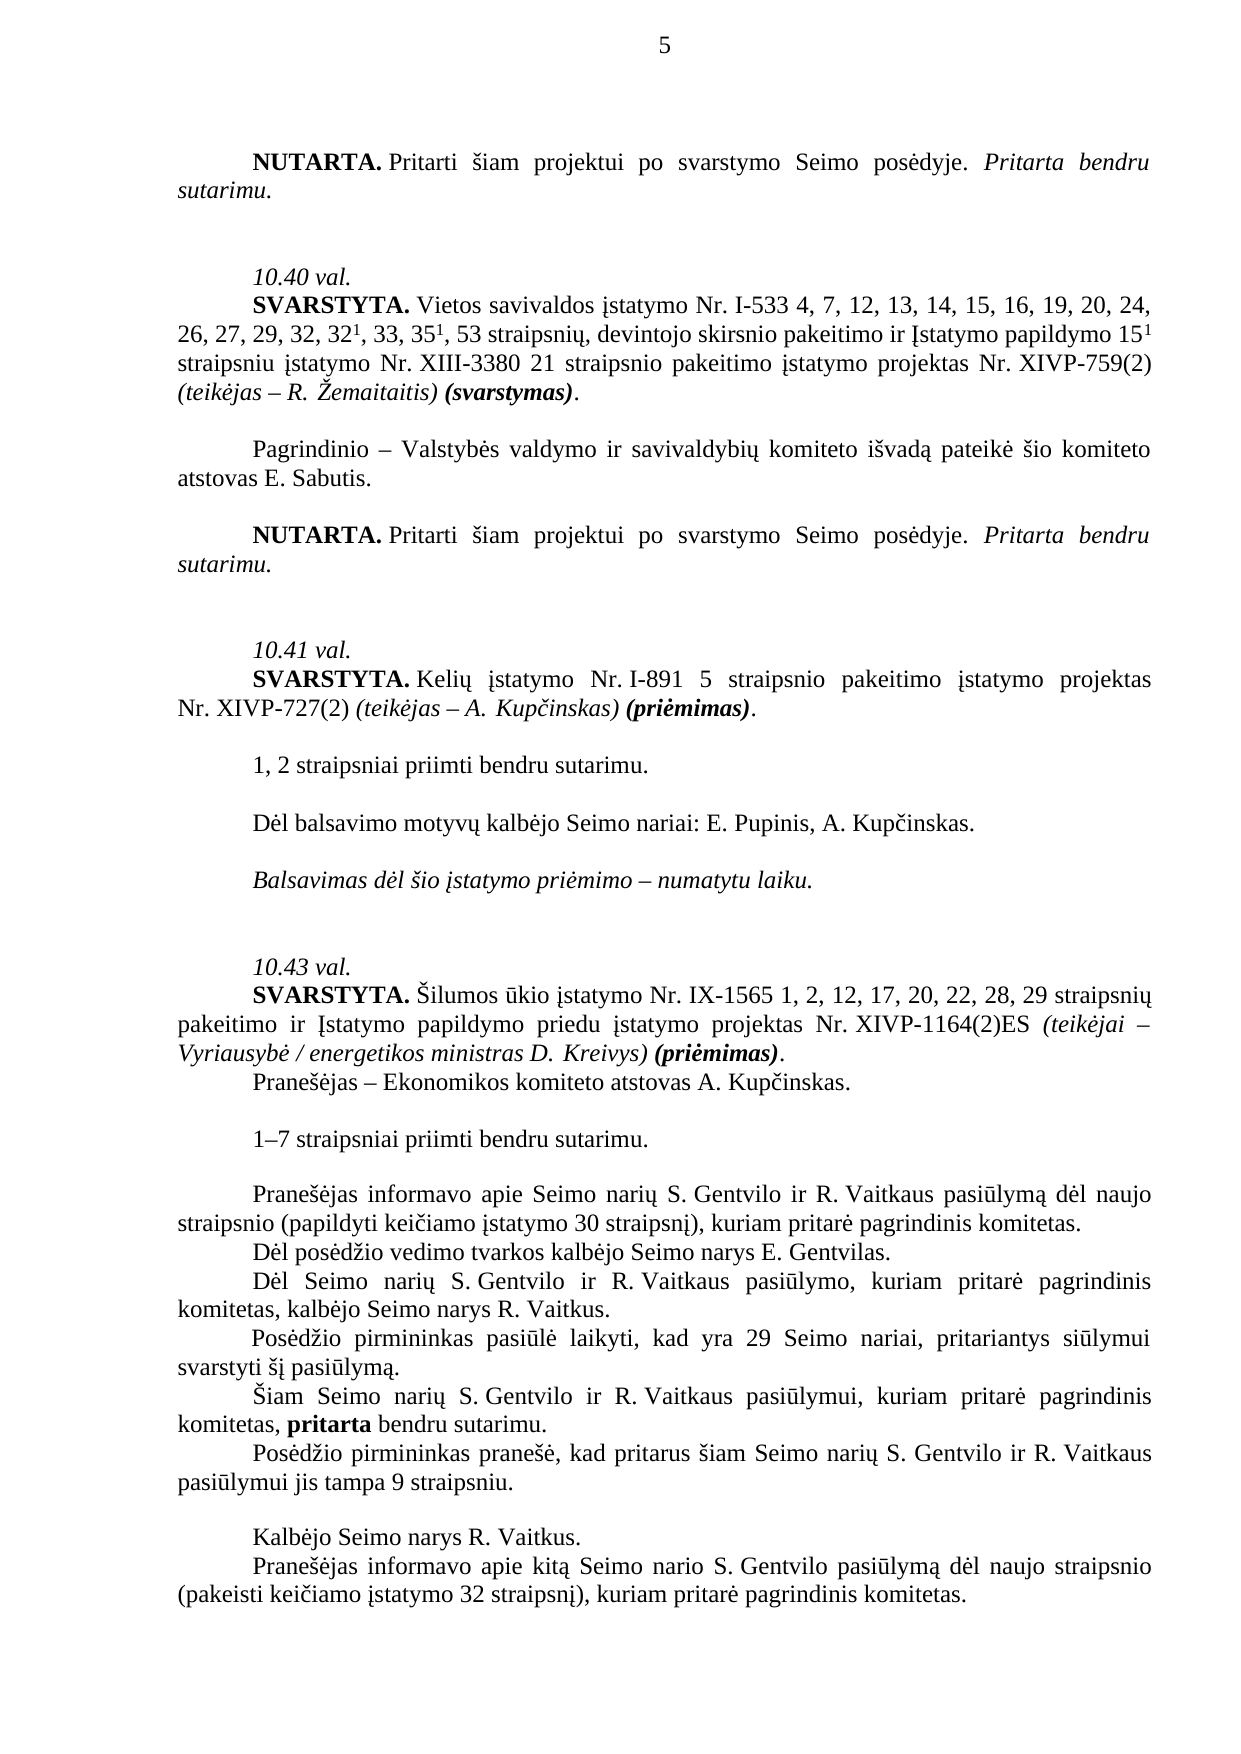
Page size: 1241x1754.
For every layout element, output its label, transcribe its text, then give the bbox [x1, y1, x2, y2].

text Pagrindinio – Valstybės valdymo ir savivaldybių komiteto išvadą pateikė šio komiteto atstovas E. Sabutis. [177, 434, 1152, 492]
text Dėl Seimo narių S. Gentvilo ir R. Vaitkaus pasiūlymo, kuriam pritarė pagrindinis komitetas, kalbėjo Seimo narys R. Vaitkus. [177, 1266, 1152, 1323]
text 1, 2 straipsniai priimti bendru sutarimu. [177, 751, 1152, 779]
text SVARSTYTA. Kelių įstatymo Nr. I-891 5 straipsnio pakeitimo įstatymo projektas Nr. XIVP-727(2) (teikėjas – A. Kupčinskas) (priėmimas). [177, 664, 1152, 722]
text Posėdžio pirmininkas pranešė, kad pritarus šiam Seimo narių S. Gentvilo ir R. Vaitkaus pasiūlymui jis tampa 9 straipsniu. [177, 1438, 1152, 1496]
text 1–7 straipsniai priimti bendru sutarimu. [177, 1124, 1152, 1153]
text Pranešėjas – Ekonomikos komiteto atstovas A. Kupčinskas. [177, 1067, 1152, 1096]
text Kalbėjo Seimo narys R. Vaitkus. [177, 1522, 1152, 1551]
text Dėl posėdžio vedimo tvarkos kalbėjo Seimo narys E. Gentvilas. [177, 1237, 1152, 1266]
text Balsavimas dėl šio įstatymo priėmimo – numatytu laiku. [177, 866, 1152, 894]
text Pranešėjas informavo apie kitą Seimo nario S. Gentvilo pasiūlymą dėl naujo straipsnio (pakeisti keičiamo įstatymo 32 straipsnį), kuriam pritarė pagrindinis komitetas. [177, 1551, 1152, 1608]
text NUTARTA. Pritarti šiam projektui po svarstymo Seimo posėdyje. Pritarta bendru sutarimu. [177, 147, 1152, 204]
text Posėdžio pirmininkas pasiūlė laikyti, kad yra 29 Seimo nariai, pritariantys siūlymui svarstyti šį pasiūlymą. [177, 1323, 1152, 1381]
text Šiam Seimo narių S. Gentvilo ir R. Vaitkaus pasiūlymui, kuriam pritarė pagrindinis komitetas, pritarta bendru sutarimu. [177, 1381, 1152, 1438]
text NUTARTA. Pritarti šiam projektui po svarstymo Seimo posėdyje. Pritarta bendru sutarimu. [177, 521, 1152, 578]
text Pranešėjas informavo apie Seimo narių S. Gentvilo ir R. Vaitkaus pasiūlymą dėl naujo straipsnio (papildyti keičiamo įstatymo 30 straipsnį), kuriam pritarė pagrindinis komitetas. [177, 1179, 1152, 1237]
text 10.41 val. [177, 636, 1152, 664]
text 10.43 val. [177, 952, 1152, 981]
text Dėl balsavimo motyvų kalbėjo Seimo nariai: E. Pupinis, A. Kupčinskas. [177, 808, 1152, 837]
text SVARSTYTA. Vietos savivaldos įstatymo Nr. I-533 4, 7, 12, 13, 14, 15, 16, 19, 20, 24, 26, 27, 29, 32, 321, 33, 351, 53 straipsnių, devintojo skirsnio pakeitimo ir Įstatymo papildymo 151 straipsniu įstatymo Nr. XIII-3380 21 straipsnio pakeitimo įstatymo projektas Nr. XIVP-759(2) (teikėjas – R. Žemaitaitis) (svarstymas). [177, 291, 1152, 406]
text 10.40 val. [177, 262, 1152, 291]
text SVARSTYTA. Šilumos ūkio įstatymo Nr. IX-1565 1, 2, 12, 17, 20, 22, 28, 29 straipsnių pakeitimo ir Įstatymo papildymo priedu įstatymo projektas Nr. XIVP-1164(2)ES (teikėjai – Vyriausybė / energetikos ministras D. Kreivys) (priėmimas). [177, 981, 1152, 1067]
